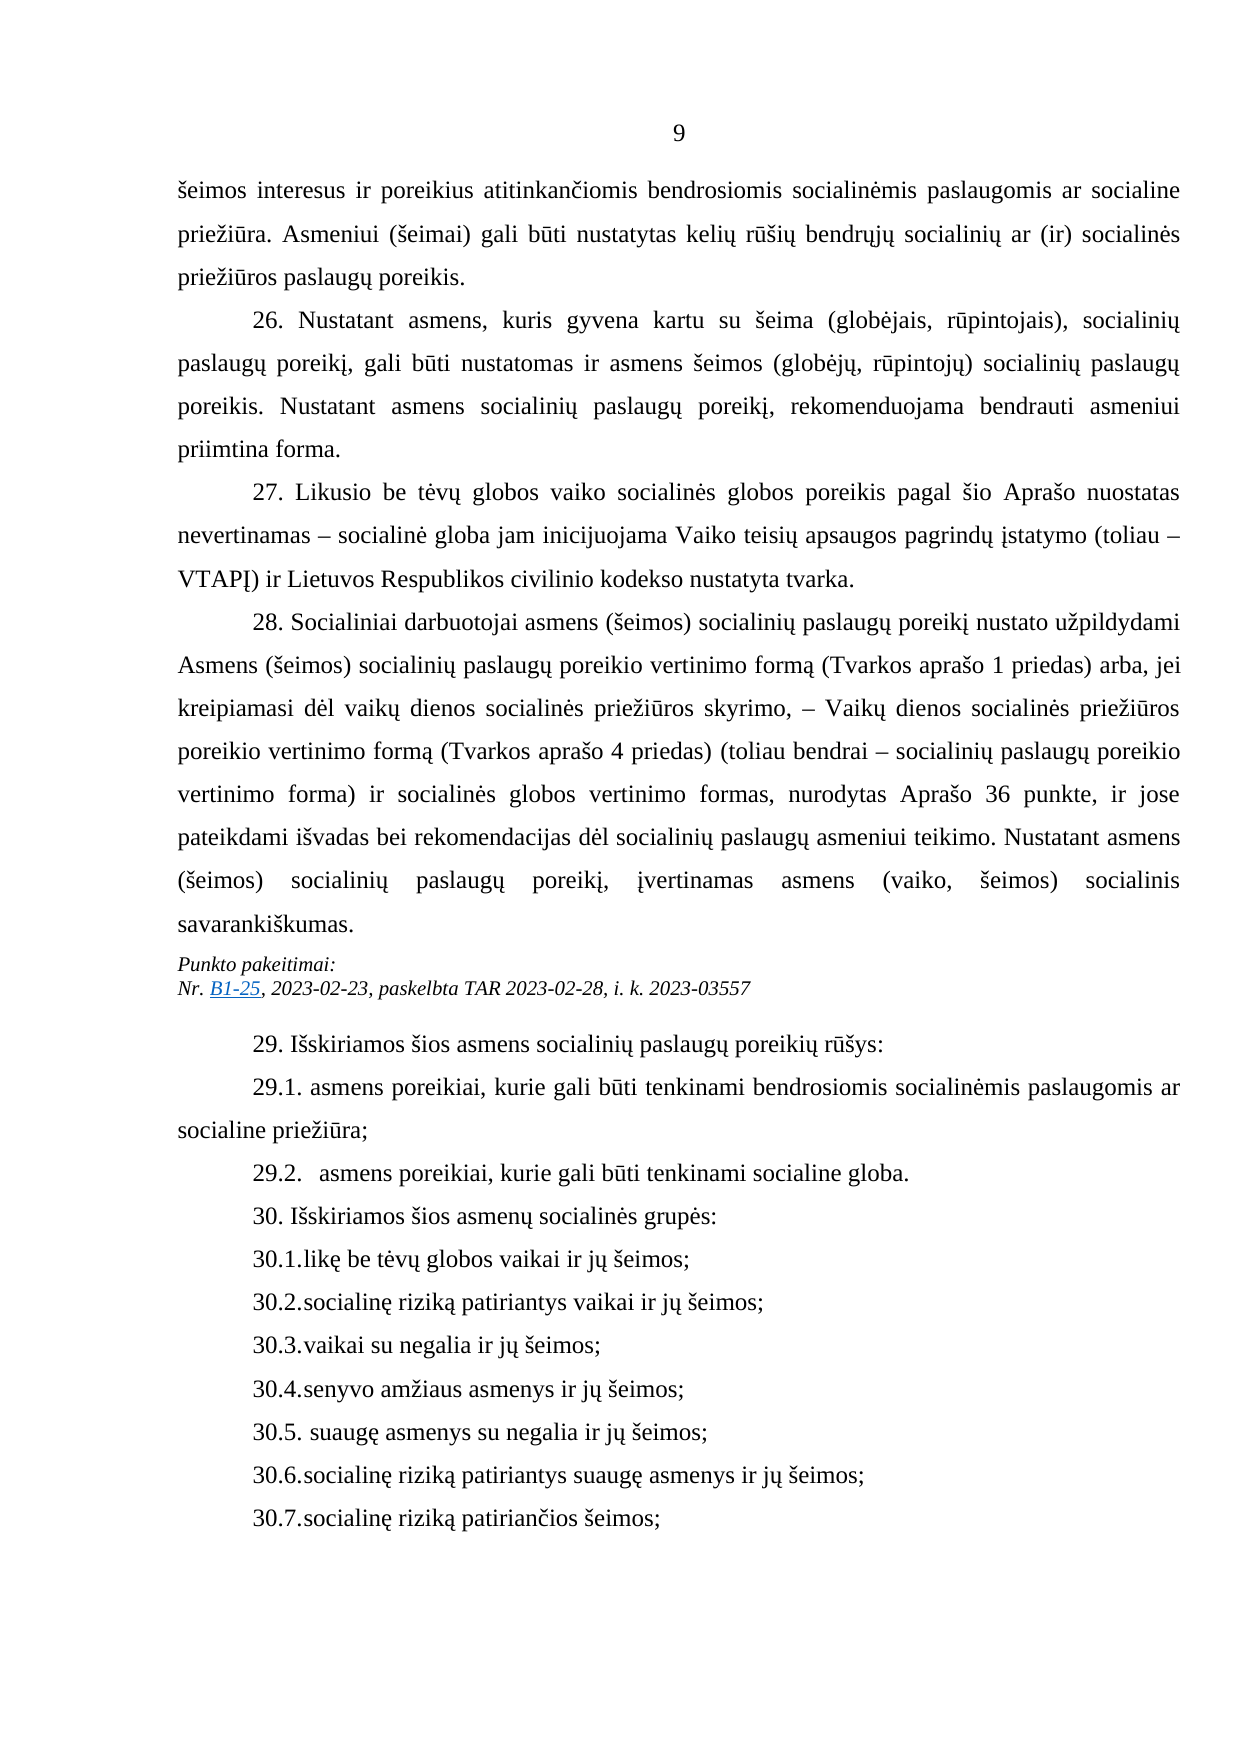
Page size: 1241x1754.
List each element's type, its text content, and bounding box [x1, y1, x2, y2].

text 30.2. socialinę riziką patiriantys vaikai ir jų šeimos; [177, 1287, 1181, 1316]
text 30.4. senyvo amžiaus asmenys ir jų šeimos; [177, 1374, 1181, 1402]
text šeimos interesus ir poreikius atitinkančiomis bendrosiomis socialinėmis paslaugomis ar socialine priežiūra. Asmeniui (šeimai) gali būti nustatytas kelių rūšių bendrųjų socialinių ar (ir) socialinės priežiūros paslaugų poreikis. [177, 176, 1181, 291]
text 30.3. vaikai su negalia ir jų šeimos; [177, 1331, 1181, 1359]
text 30. Išskiriamos šios asmenų socialinės grupės: [177, 1201, 1181, 1230]
text 30.7. socialinę riziką patiriančios šeimos; [177, 1503, 1181, 1532]
text 30.5. suaugę asmenys su negalia ir jų šeimos; [177, 1417, 1181, 1446]
text Punkto pakeitimai: [177, 952, 1181, 976]
text 30.6. socialinę riziką patiriantys suaugę asmenys ir jų šeimos; [177, 1460, 1181, 1489]
text 29. Išskiriamos šios asmens socialinių paslaugų poreikių rūšys: [177, 1029, 1181, 1057]
text 26. Nustatant asmens, kuris gyvena kartu su šeima (globėjais, rūpintojais), socialinių paslaugų poreikį, gali būti nustatomas ir asmens šeimos (globėjų, rūpintojų) socialinių paslaugų poreikis. Nustatant asmens socialinių paslaugų poreikį, rekomenduojama bendrauti asmeniui priimtina forma. [177, 305, 1181, 463]
text 30.1. likę be tėvų globos vaikai ir jų šeimos; [177, 1244, 1181, 1273]
text Nr. B1-25, 2023-02-23, paskelbta TAR 2023-02-28, i. k. 2023-03557 [177, 976, 1181, 1000]
text 29.2. asmens poreikiai, kurie gali būti tenkinami socialine globa. [177, 1158, 1181, 1187]
text 27. Likusio be tėvų globos vaiko socialinės globos poreikis pagal šio Aprašo nuostatas nevertinamas – socialinė globa jam inicijuojama Vaiko teisių apsaugos pagrindų įstatymo (toliau – VTAPĮ) ir Lietuvos Respublikos civilinio kodekso nustatyta tvarka. [177, 477, 1181, 592]
text 29.1. asmens poreikiai, kurie gali būti tenkinami bendrosiomis socialinėmis paslaugomis ar socialine priežiūra; [177, 1072, 1181, 1144]
text 28. Socialiniai darbuotojai asmens (šeimos) socialinių paslaugų poreikį nustato užpildydami Asmens (šeimos) socialinių paslaugų poreikio vertinimo formą (Tvarkos aprašo 1 priedas) arba, jei kreipiamasi dėl vaikų dienos socialinės priežiūros skyrimo, – Vaikų dienos socialinės priežiūros poreikio vertinimo formą (Tvarkos aprašo 4 priedas) (toliau bendrai – socialinių paslaugų poreikio vertinimo forma) ir socialinės globos vertinimo formas, nurodytas Aprašo 36 punkte, ir jose pateikdami išvadas bei rekomendacijas dėl socialinių paslaugų asmeniui teikimo. Nustatant asmens (šeimos) socialinių paslaugų poreikį, įvertinamas asmens (vaiko, šeimos) socialinis savarankiškumas. [177, 607, 1181, 937]
